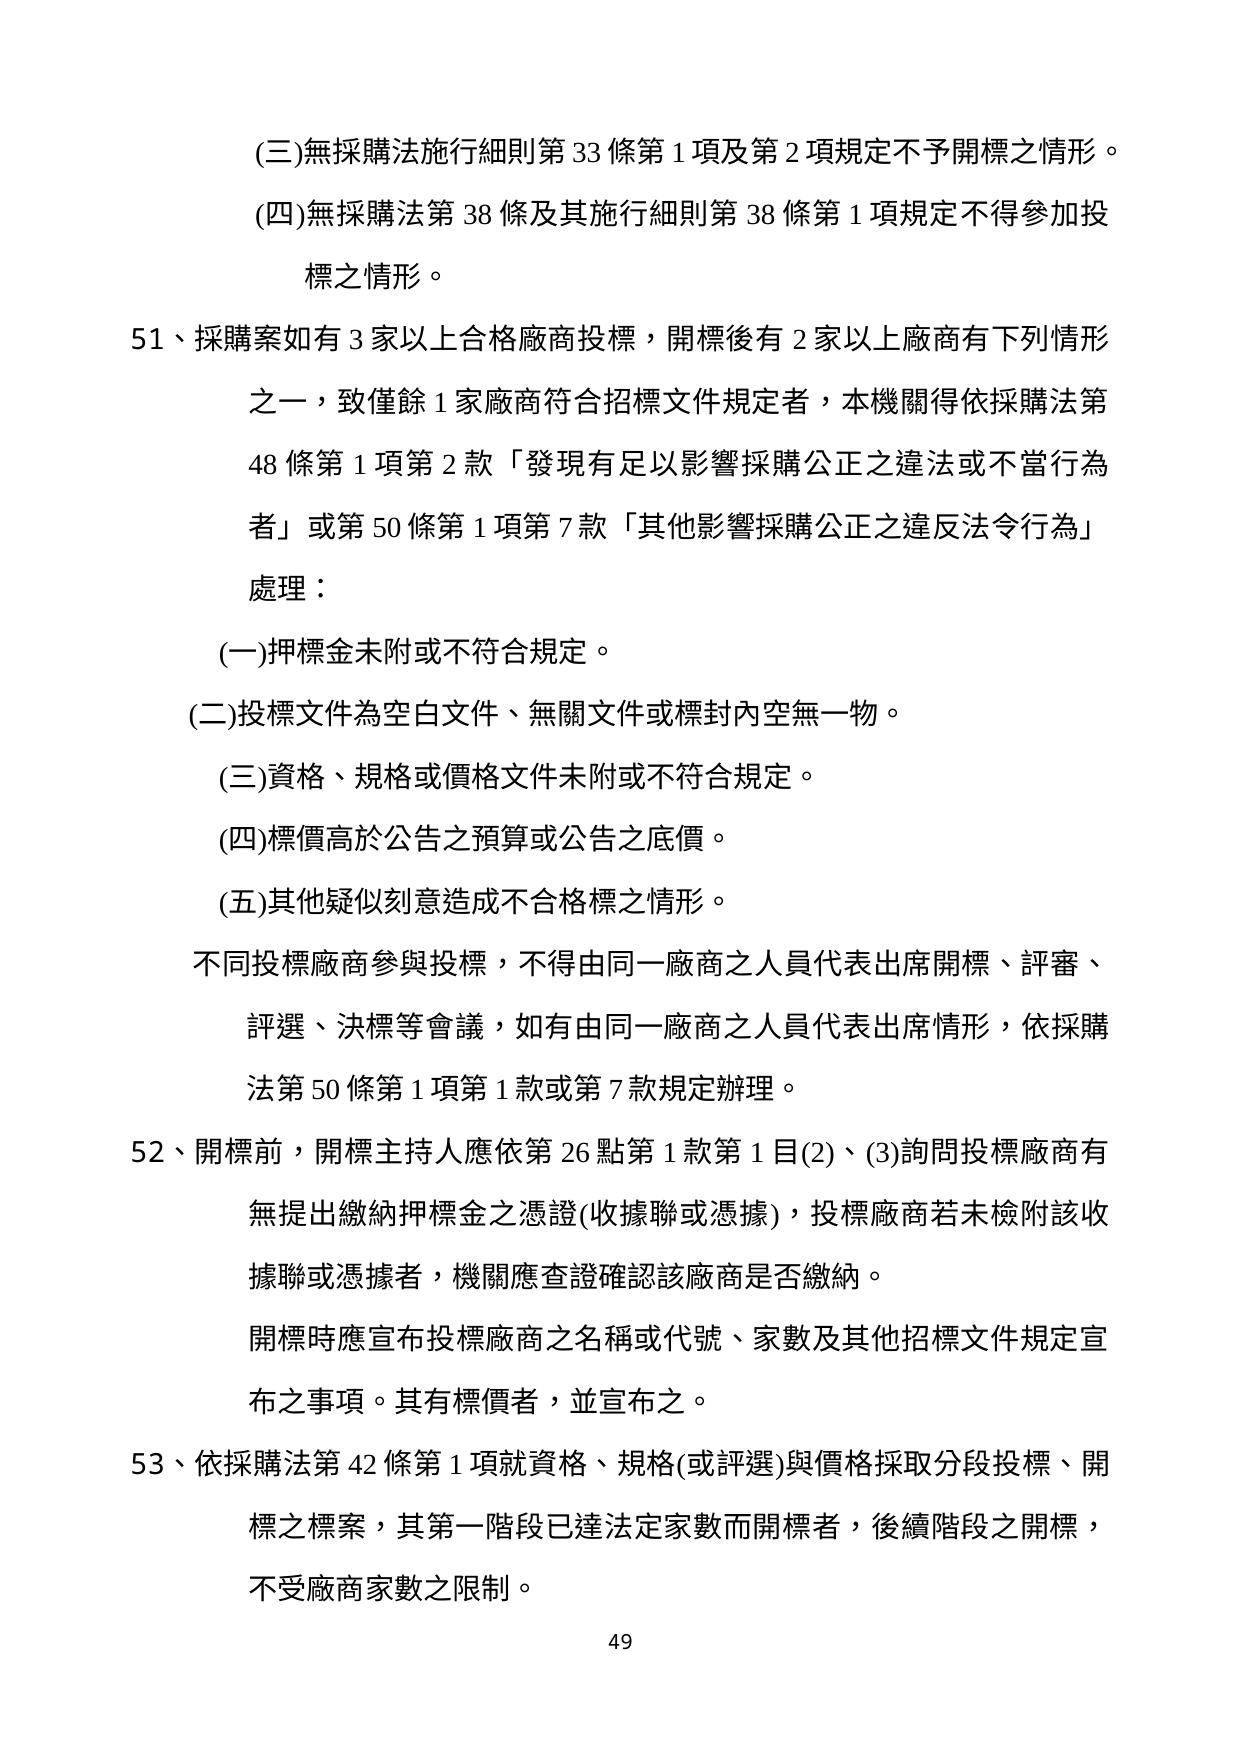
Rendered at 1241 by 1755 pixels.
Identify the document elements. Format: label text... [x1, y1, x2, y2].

text (四)標價高於公告之預算或公告之底價。 [189, 795, 1110, 858]
list 採購案如有3家以上合格廠商投標，開標後有2家以上廠商有下列情形之一，致僅餘1家廠商符合招標文件規定者，本機關得依採購法第48條第1項第2款「發現有足以影響採購公正之違法或不當行為者」或第50條第1項第7款「其他影響採購公正之違反法令行為」處理： [130, 295, 1110, 608]
text (四)無採購法第38條及其施行細則第38條第1項規定不得參加投標之情形。 [255, 170, 1110, 295]
text (三)資格、規格或價格文件未附或不符合規定。 [189, 733, 1110, 795]
text (五)其他疑似刻意造成不合格標之情形。 [189, 858, 1110, 920]
text (一)押標金未附或不符合規定。 [189, 608, 1110, 670]
text (三)無採購法施行細則第33條第1項及第2項規定不予開標之情形。 [255, 108, 1110, 170]
text 開標時應宣布投標廠商之名稱或代號、家數及其他招標文件規定宣布之事項。其有標價者，並宣布之。 [248, 1295, 1110, 1420]
list 依採購法第42條第1項就資格、規格(或評選)與價格採取分段投標、開標之標案，其第一階段已達法定家數而開標者，後續階段之開標，不受廠商家數之限制。 [130, 1420, 1110, 1608]
text (二)投標文件為空白文件、無關文件或標封內空無一物。 [130, 670, 1110, 733]
text 不同投標廠商參與投標，不得由同一廠商之人員代表出席開標、評審、評選、決標等會議，如有由同一廠商之人員代表出席情形，依採購法第50條第1項第1款或第7款規定辦理。 [130, 920, 1110, 1108]
list 開標前，開標主持人應依第26點第1款第1目(2)、(3)詢問投標廠商有無提出繳納押標金之憑證(收據聯或憑據)，投標廠商若未檢附該收據聯或憑據者，機關應查證確認該廠商是否繳納。 [130, 1108, 1110, 1295]
